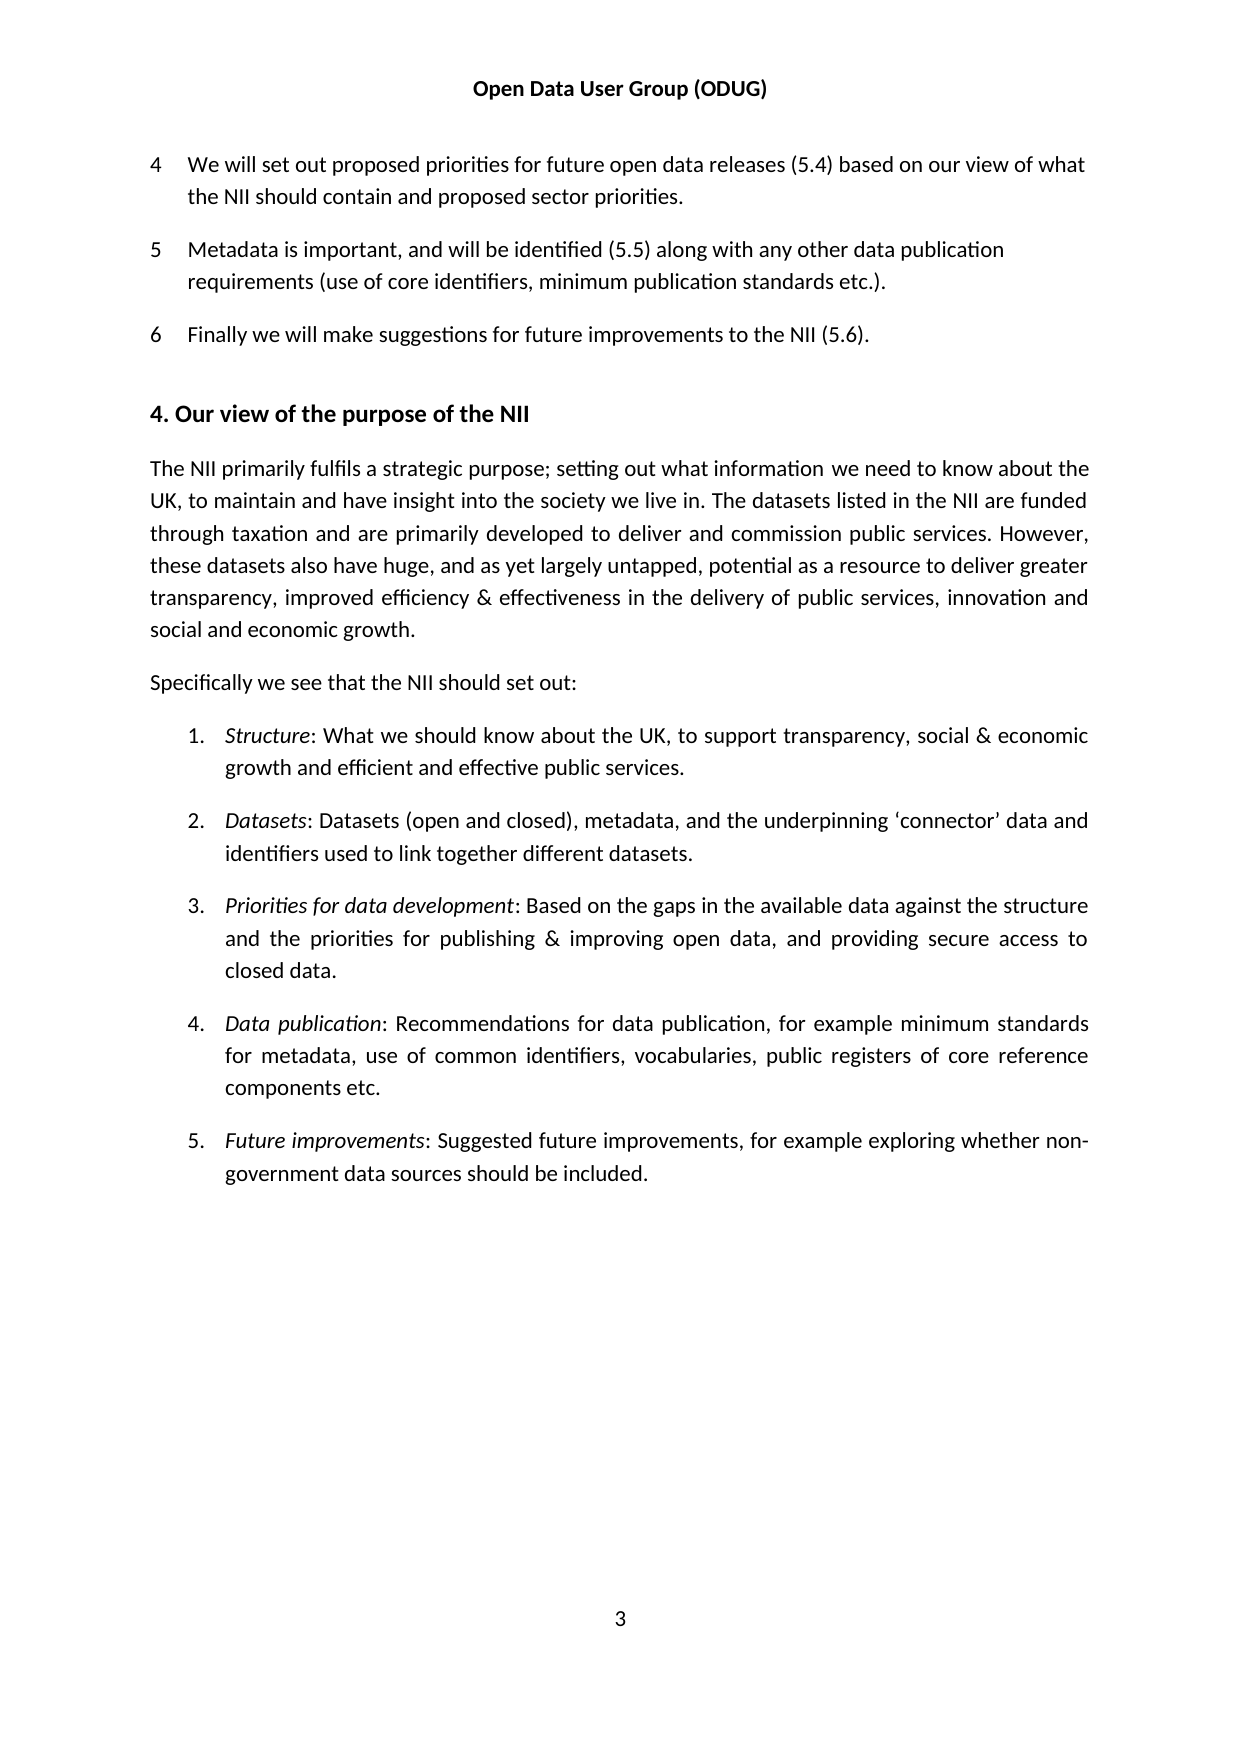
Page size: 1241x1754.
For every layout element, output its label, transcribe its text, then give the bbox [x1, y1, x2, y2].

text 4. Our view of the purpose of the NII [150, 398, 1090, 429]
list Future improvements: Suggested future improvements, for example exploring whether non-government data sources should be included. [187, 1126, 1090, 1187]
text The NII primarily fulfils a strategic purpose; setting out what information we need to know about the UK, to maintain and have insight into the society we live in. The datasets listed in the NII are funded through taxation and are primarily developed to deliver and commission public services. However, these datasets also have huge, and as yet largely untapped, potential as a resource to deliver greater transparency, improved efficiency & effectiveness in the delivery of public services, innovation and social and economic growth. [150, 454, 1090, 643]
list Metadata is important, and will be identified (5.5) along with any other data publication requirements (use of core identifiers, minimum publication standards etc.). [150, 235, 1090, 295]
list Structure: What we should know about the UK, to support transparency, social & economic growth and efficient and effective public services. [187, 721, 1090, 781]
text Specifically we see that the NII should set out: [150, 668, 1090, 696]
list Priorities for data development: Based on the gaps in the available data against the structure and the priorities for publishing & improving open data, and providing secure access to closed data. [187, 892, 1090, 984]
list Datasets: Datasets (open and closed), metadata, and the underpinning ‘connector’ data and identifiers used to link together different datasets. [187, 806, 1090, 867]
list Finally we will make suggestions for future improvements to the NII (5.6). [150, 320, 1090, 348]
list Data publication: Recommendations for data publication, for example minimum standards for metadata, use of common identifiers, vocabularies, public registers of core reference components etc. [187, 1009, 1090, 1101]
list We will set out proposed priorities for future open data releases (5.4) based on our view of what the NII should contain and proposed sector priorities. [150, 150, 1090, 210]
